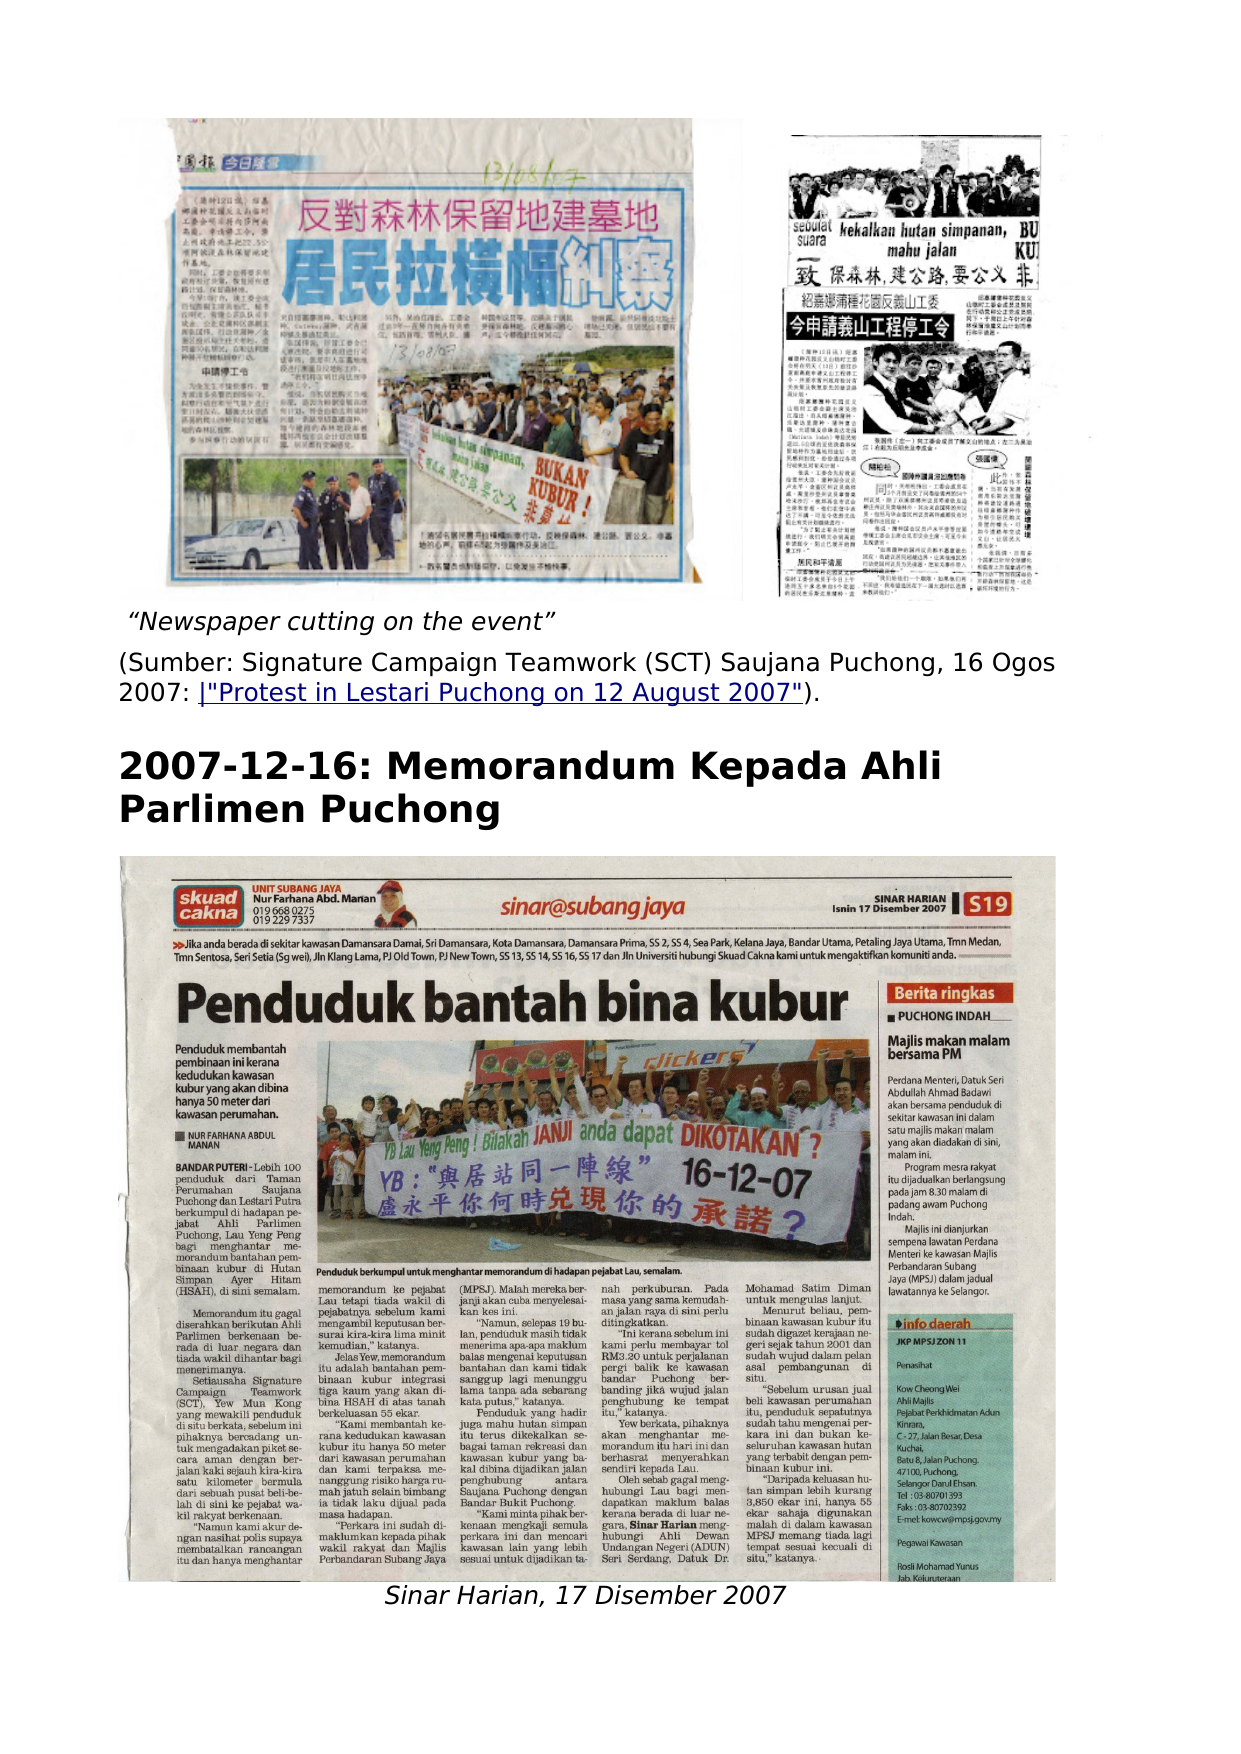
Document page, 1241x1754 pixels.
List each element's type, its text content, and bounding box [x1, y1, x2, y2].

picture [118, 856, 1056, 1582]
text “Newspaper cutting on the event” [118, 118, 1122, 636]
text [118, 844, 1122, 1617]
text Sinar Harian, 17 Disember 2007 [118, 1582, 1056, 1611]
subtitle 2007-12-16: Memorandum Kepada Ahli Parlimen Puchong [118, 744, 1122, 832]
picture [118, 118, 1103, 601]
text (Sumber: Signature Campaign Teamwork (SCT) Saujana Puchong, 16 Ogos 2007: |"Protest in Lestari Puchong on 12 August 2007"). [118, 648, 1122, 707]
